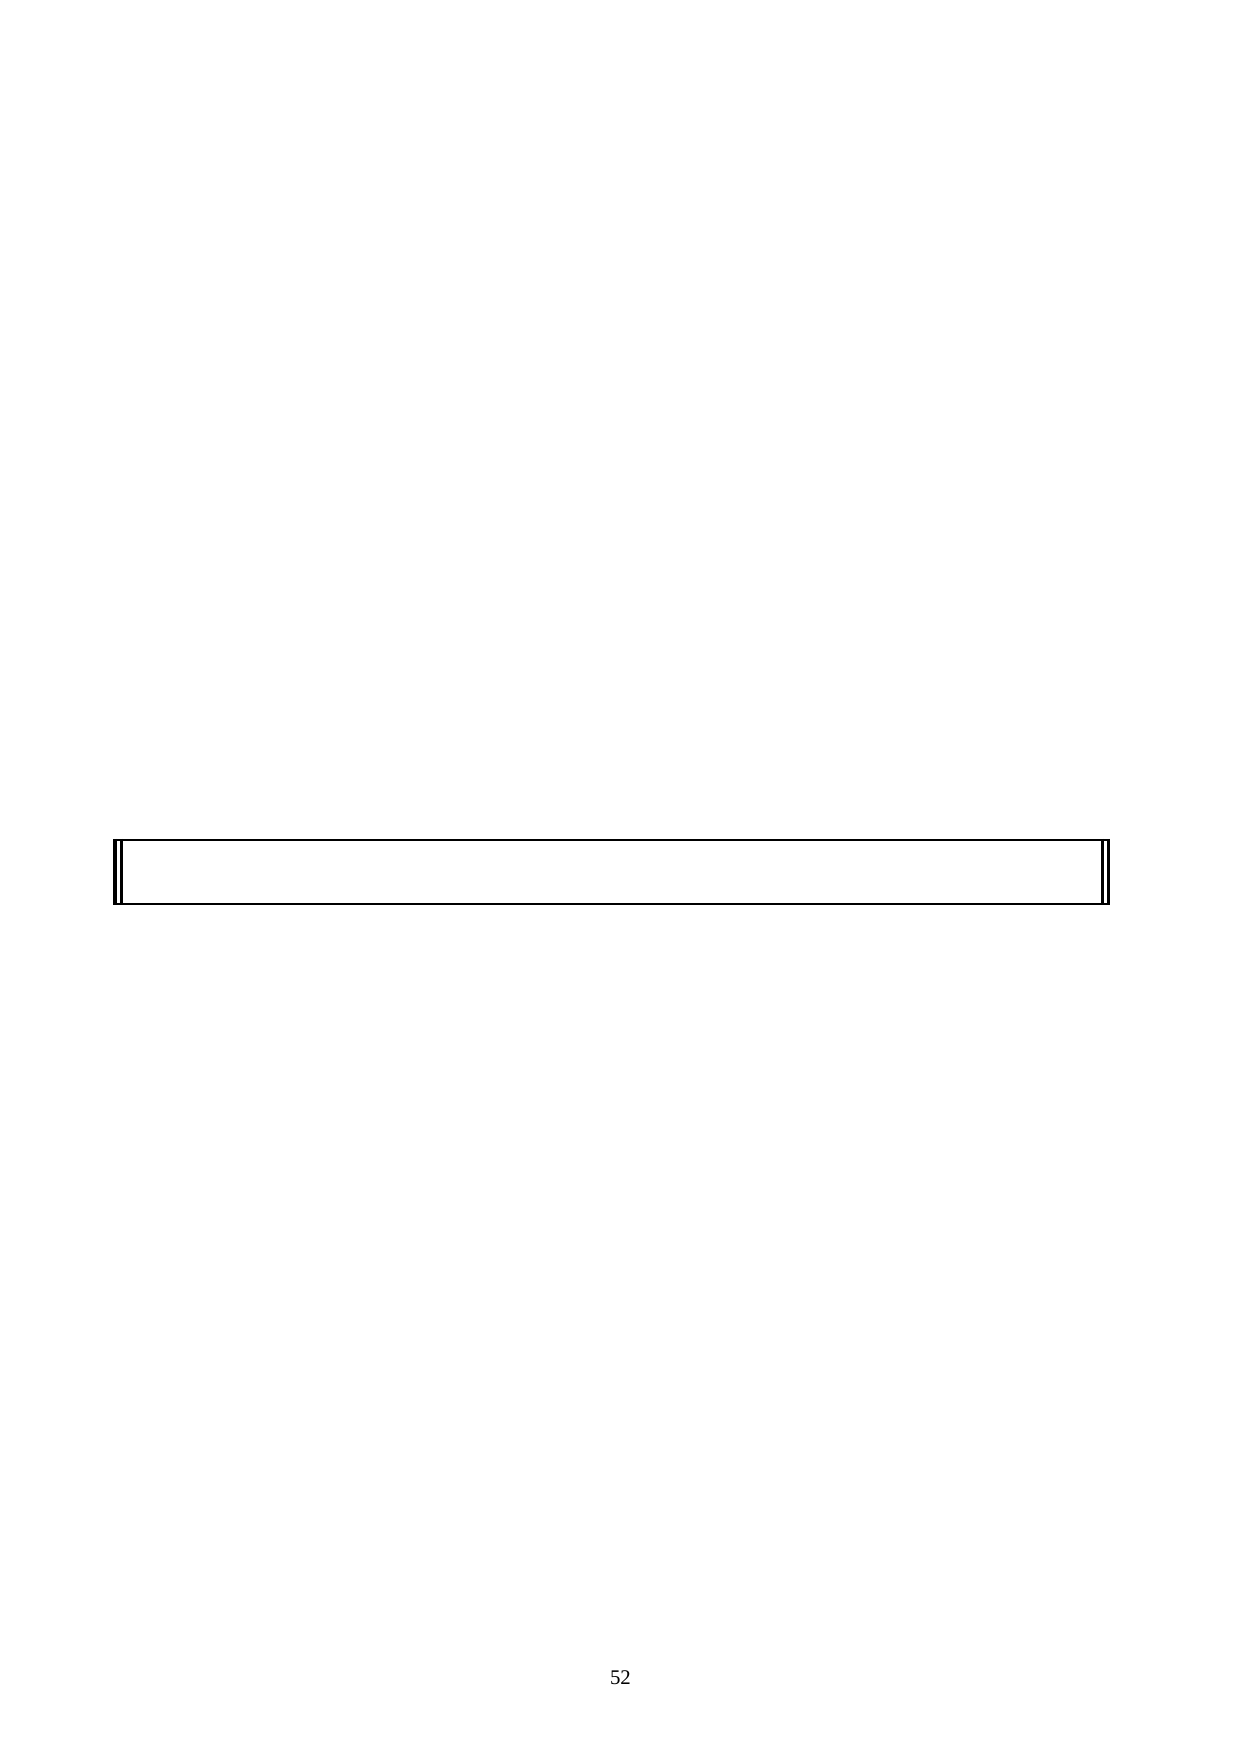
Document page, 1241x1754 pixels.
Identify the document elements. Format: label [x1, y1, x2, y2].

table_cell [123, 841, 1101, 903]
